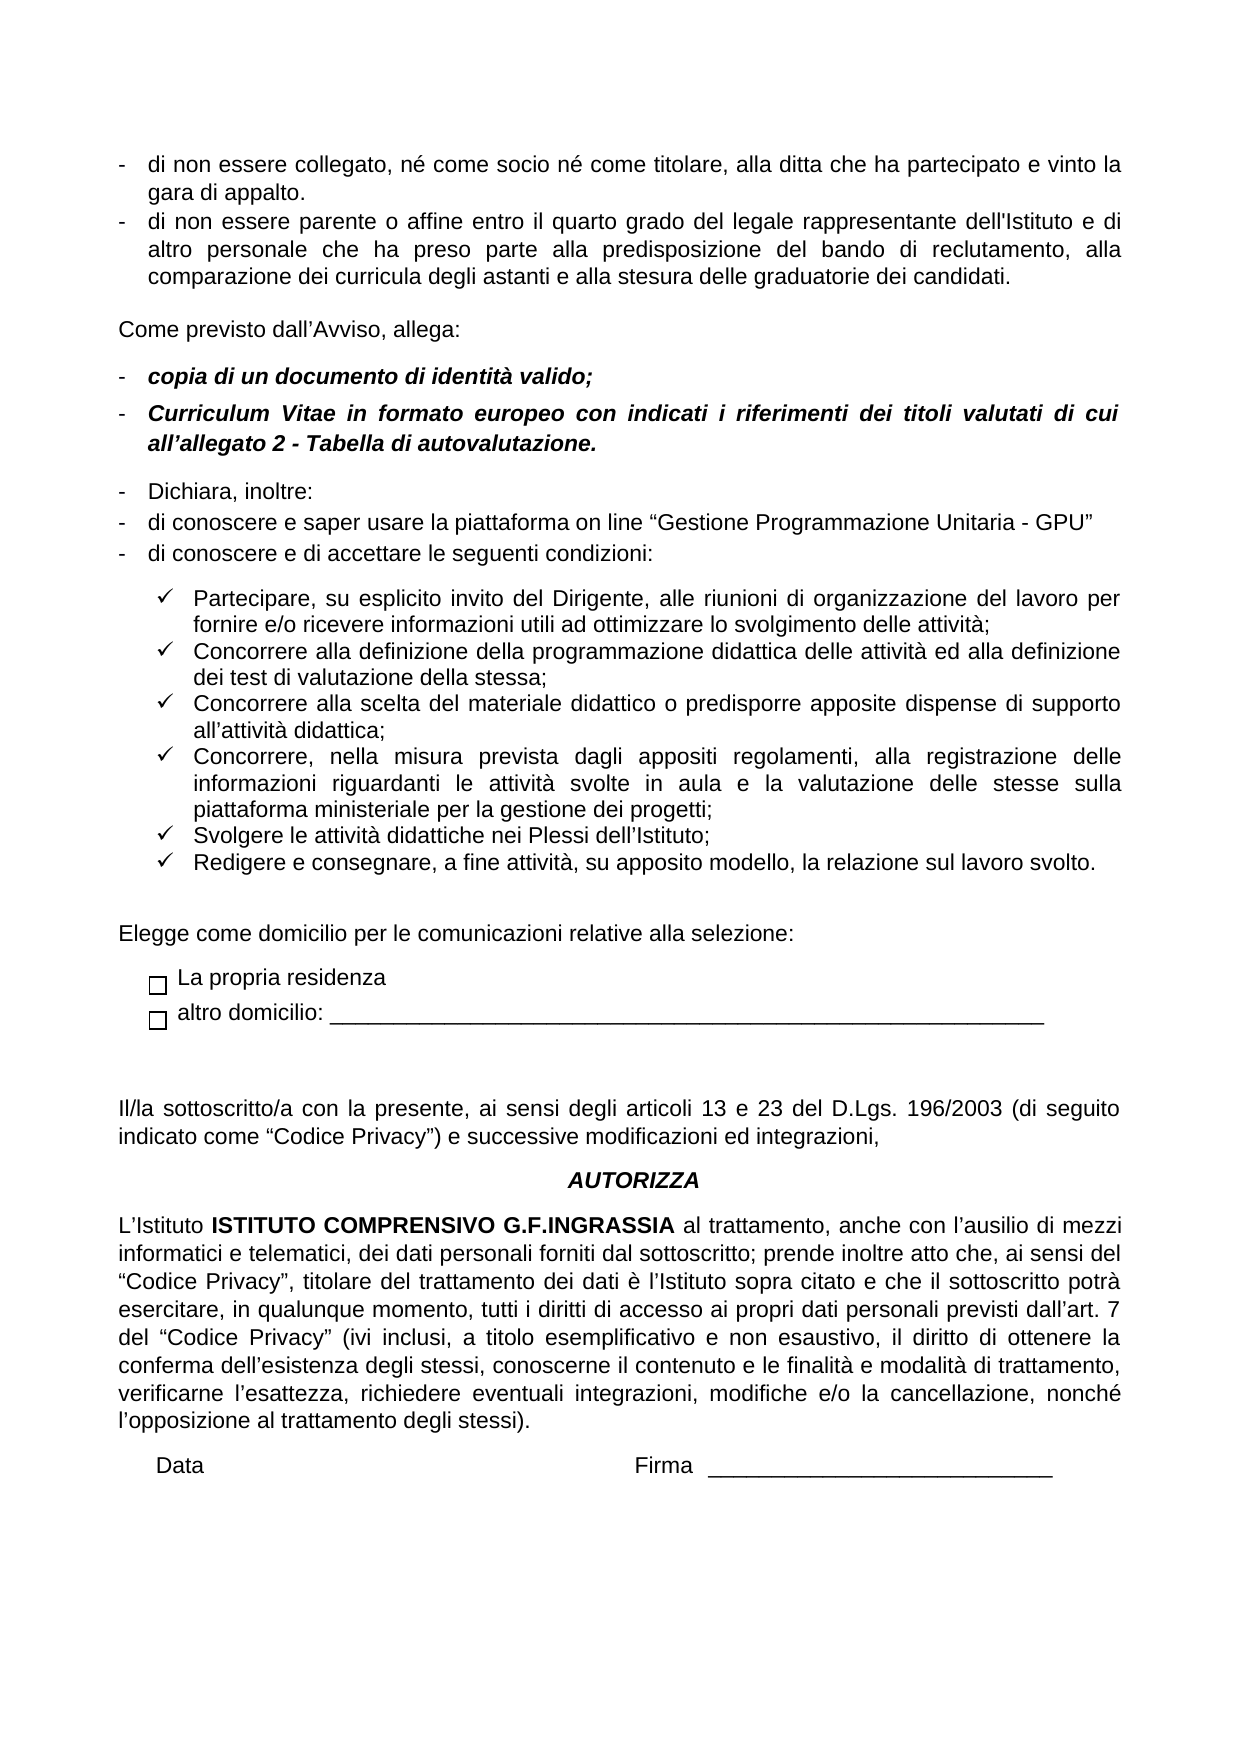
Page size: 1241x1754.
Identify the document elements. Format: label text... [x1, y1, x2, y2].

list Svolgere le attività didattiche nei Plessi dell’Istituto; [156, 822, 1122, 848]
list L’Istituto ISTITUTO COMPRENSIVO G.F.INGRASSIA al trattamento, anche con l’ausilio di mezzi informatici e telematici, dei dati personali forniti dal sottoscritto; prende inoltre atto che, ai sensi del “Codice Privacy”, titolare del trattamento dei dati è l’Istituto sopra citato e che il sottoscritto potrà esercitare, in qualunque momento, tutti i diritti di accesso ai propri dati personali previsti dall’art. 7 del “Codice Privacy” (ivi inclusi, a titolo esemplificativo e non esaustivo, il diritto di ottenere la conferma dell’esistenza degli stessi, conoscerne il contenuto e le finalità e modalità di trattamento, verificarne l’esattezza, richiedere eventuali integrazioni, modifiche e/o la cancellazione, nonché l’opposizione al trattamento degli stessi). [118, 1212, 1122, 1434]
list di non essere collegato, né come socio né come titolare, alla ditta che ha partecipato e vinto la gara di appalto. [118, 148, 1122, 205]
list La propria residenza [148, 964, 1122, 997]
list copia di un documento di identità valido; [118, 360, 1122, 391]
list Partecipare, su esplicito invito del Dirigente, alle riunioni di organizzazione del lavoro per fornire e/o ricevere informazioni utili ad ottimizzare lo svolgimento delle attività; [156, 585, 1122, 638]
list Concorrere alla scelta del materiale didattico o predisporre apposite dispense di supporto all’attività didattica; [156, 690, 1122, 743]
list Concorrere, nella misura prevista dagli appositi regolamenti, alla registrazione delle informazioni riguardanti le attività svolte in aula e la valutazione delle stesse sulla piattaforma ministeriale per la gestione dei progetti; [156, 743, 1122, 822]
list di conoscere e di accettare le seguenti condizioni: [118, 537, 1122, 568]
list Redigere e consegnare, a fine attività, su apposito modello, la relazione sul lavoro svolto. [156, 848, 1122, 875]
text Data Firma ___________________________ [156, 1452, 1122, 1478]
text Come previsto dall’Avviso, allega: [118, 316, 1122, 342]
list altro domicilio: ________________________________________________________ [148, 999, 1122, 1032]
list Curriculum Vitae in formato europeo con indicati i riferimenti dei titoli valutati di cui all’allegato 2 - Tabella di autovalutazione. [118, 397, 1122, 456]
list Concorrere alla definizione della programmazione didattica delle attività ed alla definizione dei test di valutazione della stessa; [156, 638, 1122, 690]
list Elegge come domicilio per le comunicazioni relative alla selezione: [118, 919, 1122, 946]
text Il/la sottoscritto/a con la presente, ai sensi degli articoli 13 e 23 del D.Lgs. 196/2003 (di seguito indicato come “Codice Privacy”) e successive modificazioni ed integrazioni, [118, 1095, 1122, 1149]
text AUTORIZZA [148, 1167, 1122, 1194]
list di conoscere e saper usare la piattaforma on line “Gestione Programmazione Unitaria - GPU” [118, 506, 1122, 537]
list Dichiara, inoltre: [118, 474, 1122, 506]
list di non essere parente o affine entro il quarto grado del legale rappresentante dell'Istituto e di altro personale che ha preso parte alla predisposizione del bando di reclutamento, alla comparazione dei curricula degli astanti e alla stesura delle graduatorie dei candidati. [118, 205, 1122, 289]
